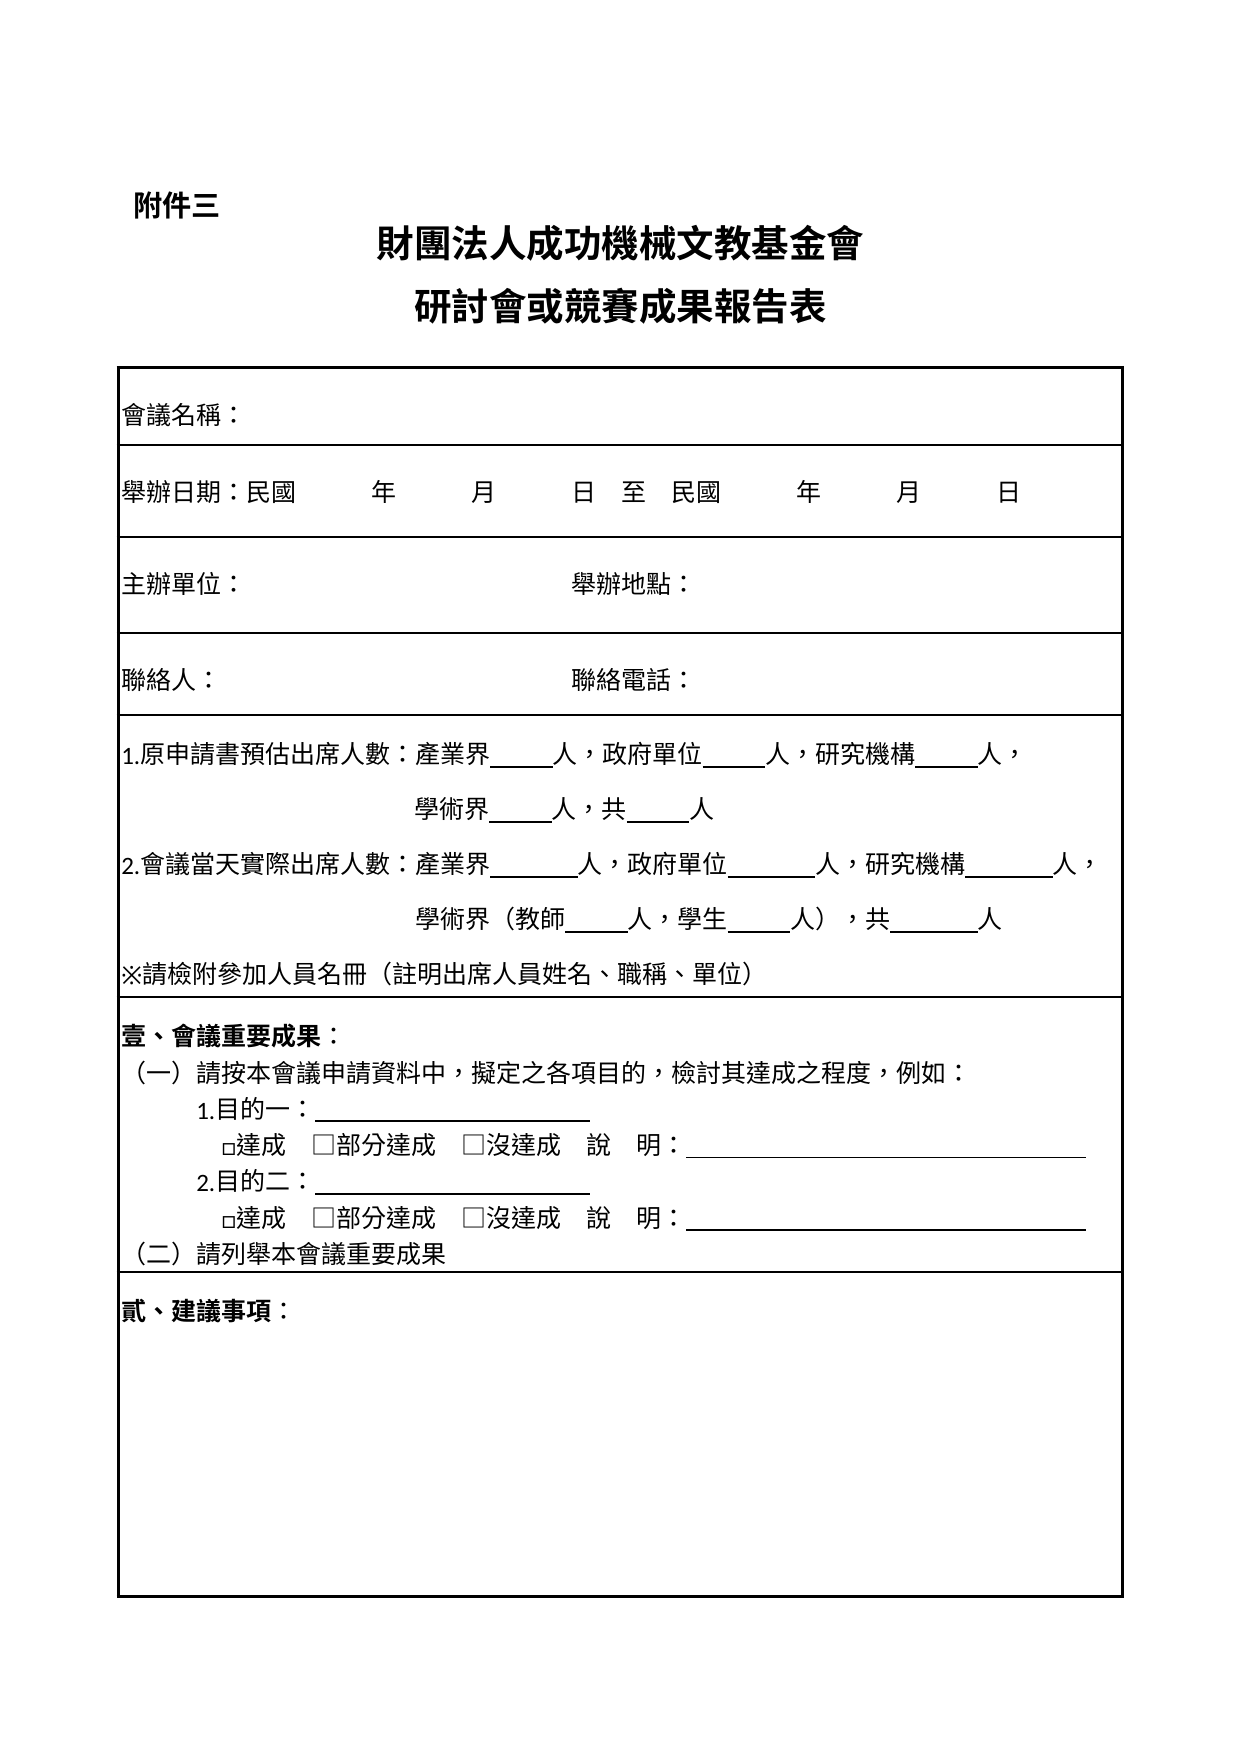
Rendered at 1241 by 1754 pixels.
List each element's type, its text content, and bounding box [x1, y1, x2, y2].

table_cell 壹、會議重要成果： （一）請按本會議申請資料中，擬定之各項目的，檢討其達成之程度，例如： 1.目的一： □達成 □部分達成 □沒達成 說 明： 2.目的二： □達成 □部分達成 □沒達成 說 明： （二）請列舉本會議重要成果 [120, 998, 1121, 1271]
table_cell 主辦單位： 舉辦地點： [120, 538, 1121, 632]
table_cell 1.原申請書預估出席人數：產業界 人，政府單位 人，研究機構 人， 學術界 人，共 人 2.會議當天實際出席人數：產業界 人，政府單位 人，研究機構 人， 學術界（教師 人，學生 人），共 人 ※請檢附參加人員名冊（註明出席人員姓名、職稱、單位） [120, 716, 1121, 996]
text 財團法人成功機械文教基金會 研討會或競賽成果報告表 [118, 200, 1122, 325]
table_cell 舉辦日期：民國 年 月 日 至 民國 年 月 日 [120, 446, 1121, 536]
table_cell 貳、建議事項： [120, 1273, 1121, 1595]
table_cell 聯絡人： 聯絡電話： [120, 634, 1121, 714]
table_header 會議名稱： [120, 369, 1121, 444]
